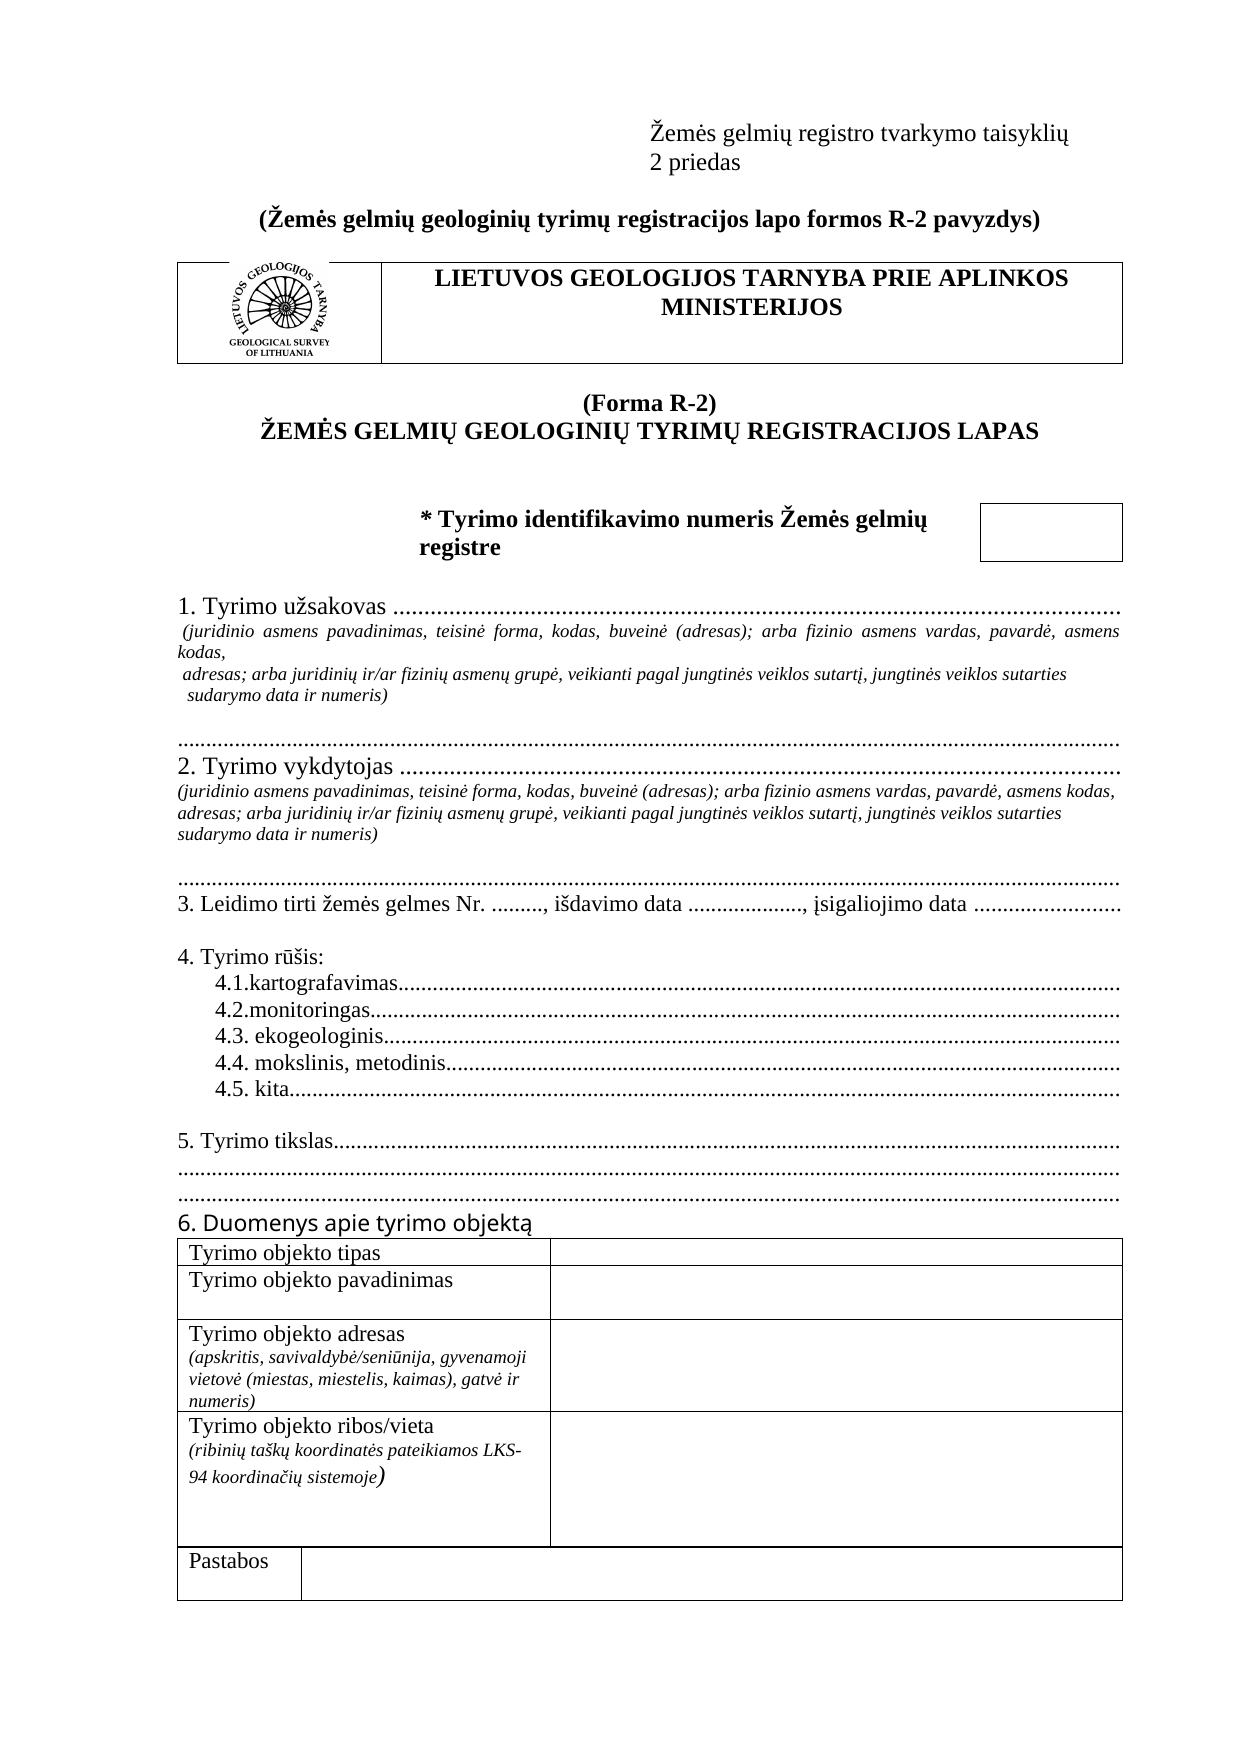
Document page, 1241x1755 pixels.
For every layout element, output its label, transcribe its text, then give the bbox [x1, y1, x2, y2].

text adresas; arba juridinių ir/ar fizinių asmenų grupė, veikianti pagal jungtinės veiklos sutartį, jungtinės veiklos sutarties [177, 663, 1122, 684]
text sudarymo data ir numeris) [177, 823, 1122, 845]
text (juridinio asmens pavadinimas, teisinė forma, kodas, buveinė (adresas); arba fizinio asmens vardas, pavardė, asmens kodas, [177, 780, 1122, 802]
text (Žemės gelmių geologinių tyrimų registracijos lapo formos R-2 pavyzdys) [177, 204, 1122, 233]
text 4.4. mokslinis, metodinis [177, 1048, 1122, 1075]
text 4.1.kartografavimas [177, 969, 1122, 996]
table_header * Tyrimo identifikavimo numeris Žemės gelmių registre [408, 503, 980, 561]
text ... [177, 725, 1122, 751]
table_cell Tyrimo objekto adresas (apskritis, savivaldybė/seniūnija, gyvenamoji vietovė (miestas, miestelis, kaimas), gatvė ir numeris) [178, 1320, 550, 1411]
table_cell [551, 1266, 1122, 1319]
table_header [981, 504, 1122, 561]
table_cell [551, 1412, 1122, 1546]
text 1. Tyrimo užsakovas [177, 591, 1122, 620]
text (Forma R-2) [177, 388, 1122, 416]
text adresas; arba juridinių ir/ar fizinių asmenų grupė, veikianti pagal jungtinės veiklos sutartį, jungtinės veiklos sutarties [177, 802, 1122, 823]
text ... [177, 864, 1122, 890]
text (juridinio asmens pavadinimas, teisinė forma, kodas, buveinė (adresas); arba fizinio asmens vardas, pavardė, asmens kodas, [177, 620, 1122, 663]
text 4.3. ekogeologinis [177, 1022, 1122, 1048]
table_header LIETUVOS GEOLOGIJOS TARNYBA PRIE APLINKOS MINISTERIJOS [382, 263, 1122, 362]
table_header [177, 503, 408, 561]
table_header [551, 1239, 1122, 1265]
table_header Tyrimo objekto tipas [178, 1239, 550, 1265]
table_cell [302, 1548, 1122, 1600]
text 4.5. kita [177, 1075, 1122, 1101]
table_cell Pastabos [178, 1548, 301, 1600]
text 3. Leidimo tirti žemės gelmes Nr. ........., išdavimo data ...................., įsigaliojimo data [177, 890, 1122, 917]
table_cell Tyrimo objekto ribos/vieta (ribinių taškų koordinatės pateikiamos LKS-94 koordinačių sistemoje) [178, 1412, 550, 1546]
text ... [177, 1154, 1122, 1180]
text Žemės gelmių registro tvarkymo taisyklių [649, 118, 1122, 147]
table_header (Lietuvos Geologijos tarnybos ženklas) [178, 263, 381, 362]
text 6. Duomenys apie tyrimo objektą [177, 1207, 1122, 1238]
text 2. Tyrimo vykdytojas [177, 751, 1122, 780]
text sudarymo data ir numeris) [177, 684, 1122, 706]
table_cell [551, 1320, 1122, 1411]
table_cell Tyrimo objekto pavadinimas [178, 1266, 550, 1319]
text 2 priedas [649, 147, 1122, 176]
text ... [177, 1180, 1122, 1207]
text 4.2.monitoringas [177, 996, 1122, 1022]
text 5. Tyrimo tikslas [177, 1128, 1122, 1154]
text ŽEMĖS GELMIŲ GEOLOGINIŲ TYRIMŲ REGISTRACIJOS LAPAS [177, 416, 1122, 445]
text 4. Tyrimo rūšis: [177, 943, 1122, 969]
